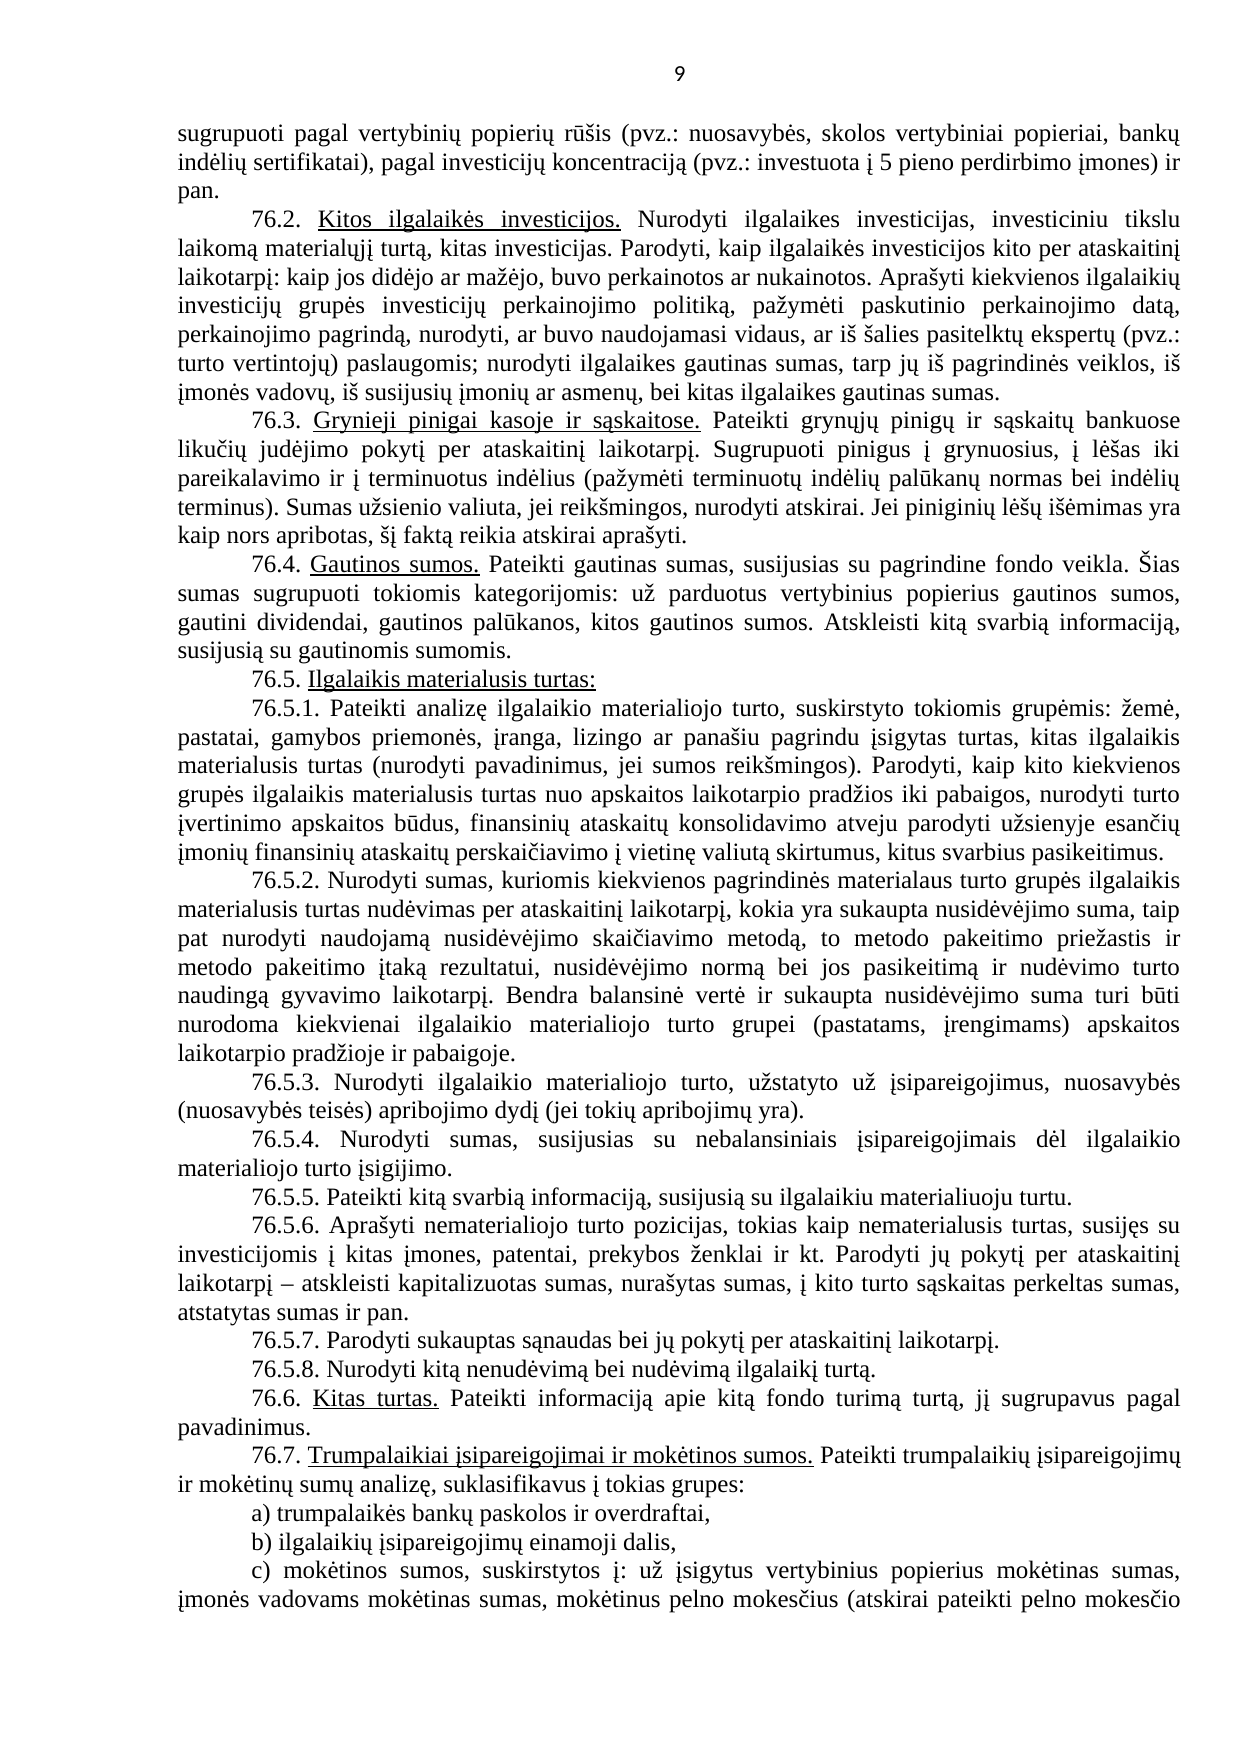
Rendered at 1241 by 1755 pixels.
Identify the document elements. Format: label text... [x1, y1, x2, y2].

text 76.5.2. Nurodyti sumas, kuriomis kiekvienos pagrindinės materialaus turto grupės ilgalaikis materialusis turtas nudėvimas per ataskaitinį laikotarpį, kokia yra sukaupta nusidėvėjimo suma, taip pat nurodyti naudojamą nusidėvėjimo skaičiavimo metodą, to metodo pakeitimo priežastis ir metodo pakeitimo įtaką rezultatui, nusidėvėjimo normą bei jos pasikeitimą ir nudėvimo turto naudingą gyvavimo laikotarpį. Bendra balansinė vertė ir sukaupta nusidėvėjimo suma turi būti nurodoma kiekvienai ilgalaikio materialiojo turto grupei (pastatams, įrengimams) apskaitos laikotarpio pradžioje ir pabaigoje. [177, 866, 1181, 1067]
text 76.6. Kitas turtas. Pateikti informaciją apie kitą fondo turimą turtą, jį sugrupavus pagal pavadinimus. [177, 1383, 1181, 1441]
text 76.5.4. Nurodyti sumas, susijusias su nebalansiniais įsipareigojimais dėl ilgalaikio materialiojo turto įsigijimo. [177, 1124, 1181, 1182]
text b) ilgalaikių įsipareigojimų einamoji dalis, [177, 1527, 1181, 1556]
text 76.4. Gautinos sumos. Pateikti gautinas sumas, susijusias su pagrindine fondo veikla. Šias sumas sugrupuoti tokiomis kategorijomis: už parduotus vertybinius popierius gautinos sumos, gautini dividendai, gautinos palūkanos, kitos gautinos sumos. Atskleisti kitą svarbią informaciją, susijusią su gautinomis sumomis. [177, 549, 1181, 664]
text 76.7. Trumpalaikiai įsipareigojimai ir mokėtinos sumos. Pateikti trumpalaikių įsipareigojimų ir mokėtinų sumų analizę, suklasifikavus į tokias grupes: [177, 1441, 1181, 1498]
text a) trumpalaikės bankų paskolos ir overdraftai, [177, 1498, 1181, 1527]
text 76.5.1. Pateikti analizę ilgalaikio materialiojo turto, suskirstyto tokiomis grupėmis: žemė, pastatai, gamybos priemonės, įranga, lizingo ar panašiu pagrindu įsigytas turtas, kitas ilgalaikis materialusis turtas (nurodyti pavadinimus, jei sumos reikšmingos). Parodyti, kaip kito kiekvienos grupės ilgalaikis materialusis turtas nuo apskaitos laikotarpio pradžios iki pabaigos, nurodyti turto įvertinimo apskaitos būdus, finansinių ataskaitų konsolidavimo atveju parodyti užsienyje esančių įmonių finansinių ataskaitų perskaičiavimo į vietinę valiutą skirtumus, kitus svarbius pasikeitimus. [177, 693, 1181, 866]
text 76.5.5. Pateikti kitą svarbią informaciją, susijusią su ilgalaikiu materialiuoju turtu. [177, 1182, 1181, 1211]
text 76.2. Kitos ilgalaikės investicijos. Nurodyti ilgalaikes investicijas, investiciniu tikslu laikomą materialųjį turtą, kitas investicijas. Parodyti, kaip ilgalaikės investicijos kito per ataskaitinį laikotarpį: kaip jos didėjo ar mažėjo, buvo perkainotos ar nukainotos. Aprašyti kiekvienos ilgalaikių investicijų grupės investicijų perkainojimo politiką, pažymėti paskutinio perkainojimo datą, perkainojimo pagrindą, nurodyti, ar buvo naudojamasi vidaus, ar iš šalies pasitelktų ekspertų (pvz.: turto vertintojų) paslaugomis; nurodyti ilgalaikes gautinas sumas, tarp jų iš pagrindinės veiklos, iš įmonės vadovų, iš susijusių įmonių ar asmenų, bei kitas ilgalaikes gautinas sumas. [177, 204, 1181, 406]
text 76.3. Grynieji pinigai kasoje ir sąskaitose. Pateikti grynųjų pinigų ir sąskaitų bankuose likučių judėjimo pokytį per ataskaitinį laikotarpį. Sugrupuoti pinigus į grynuosius, į lėšas iki pareikalavimo ir į terminuotus indėlius (pažymėti terminuotų indėlių palūkanų normas bei indėlių terminus). Sumas užsienio valiuta, jei reikšmingos, nurodyti atskirai. Jei piniginių lėšų išėmimas yra kaip nors apribotas, šį faktą reikia atskirai aprašyti. [177, 406, 1181, 549]
text 76.5.7. Parodyti sukauptas sąnaudas bei jų pokytį per ataskaitinį laikotarpį. [177, 1326, 1181, 1354]
text 76.5.8. Nurodyti kitą nenudėvimą bei nudėvimą ilgalaikį turtą. [177, 1354, 1181, 1383]
text 76.5. Ilgalaikis materialusis turtas: [177, 664, 1181, 693]
text sugrupuoti pagal vertybinių popierių rūšis (pvz.: nuosavybės, skolos vertybiniai popieriai, bankų indėlių sertifikatai), pagal investicijų koncentraciją (pvz.: investuota į 5 pieno perdirbimo įmones) ir pan. [177, 118, 1181, 204]
text 76.5.3. Nurodyti ilgalaikio materialiojo turto, užstatyto už įsipareigojimus, nuosavybės (nuosavybės teisės) apribojimo dydį (jei tokių apribojimų yra). [177, 1067, 1181, 1124]
text c) mokėtinos sumos, suskirstytos į: už įsigytus vertybinius popierius mokėtinas sumas, įmonės vadovams mokėtinas sumas, mokėtinus pelno mokesčius (atskirai pateikti pelno mokesčio [177, 1556, 1181, 1613]
text 76.5.6. Aprašyti nematerialiojo turto pozicijas, tokias kaip nematerialusis turtas, susijęs su investicijomis į kitas įmones, patentai, prekybos ženklai ir kt. Parodyti jų pokytį per ataskaitinį laikotarpį – atskleisti kapitalizuotas sumas, nurašytas sumas, į kito turto sąskaitas perkeltas sumas, atstatytas sumas ir pan. [177, 1211, 1181, 1326]
